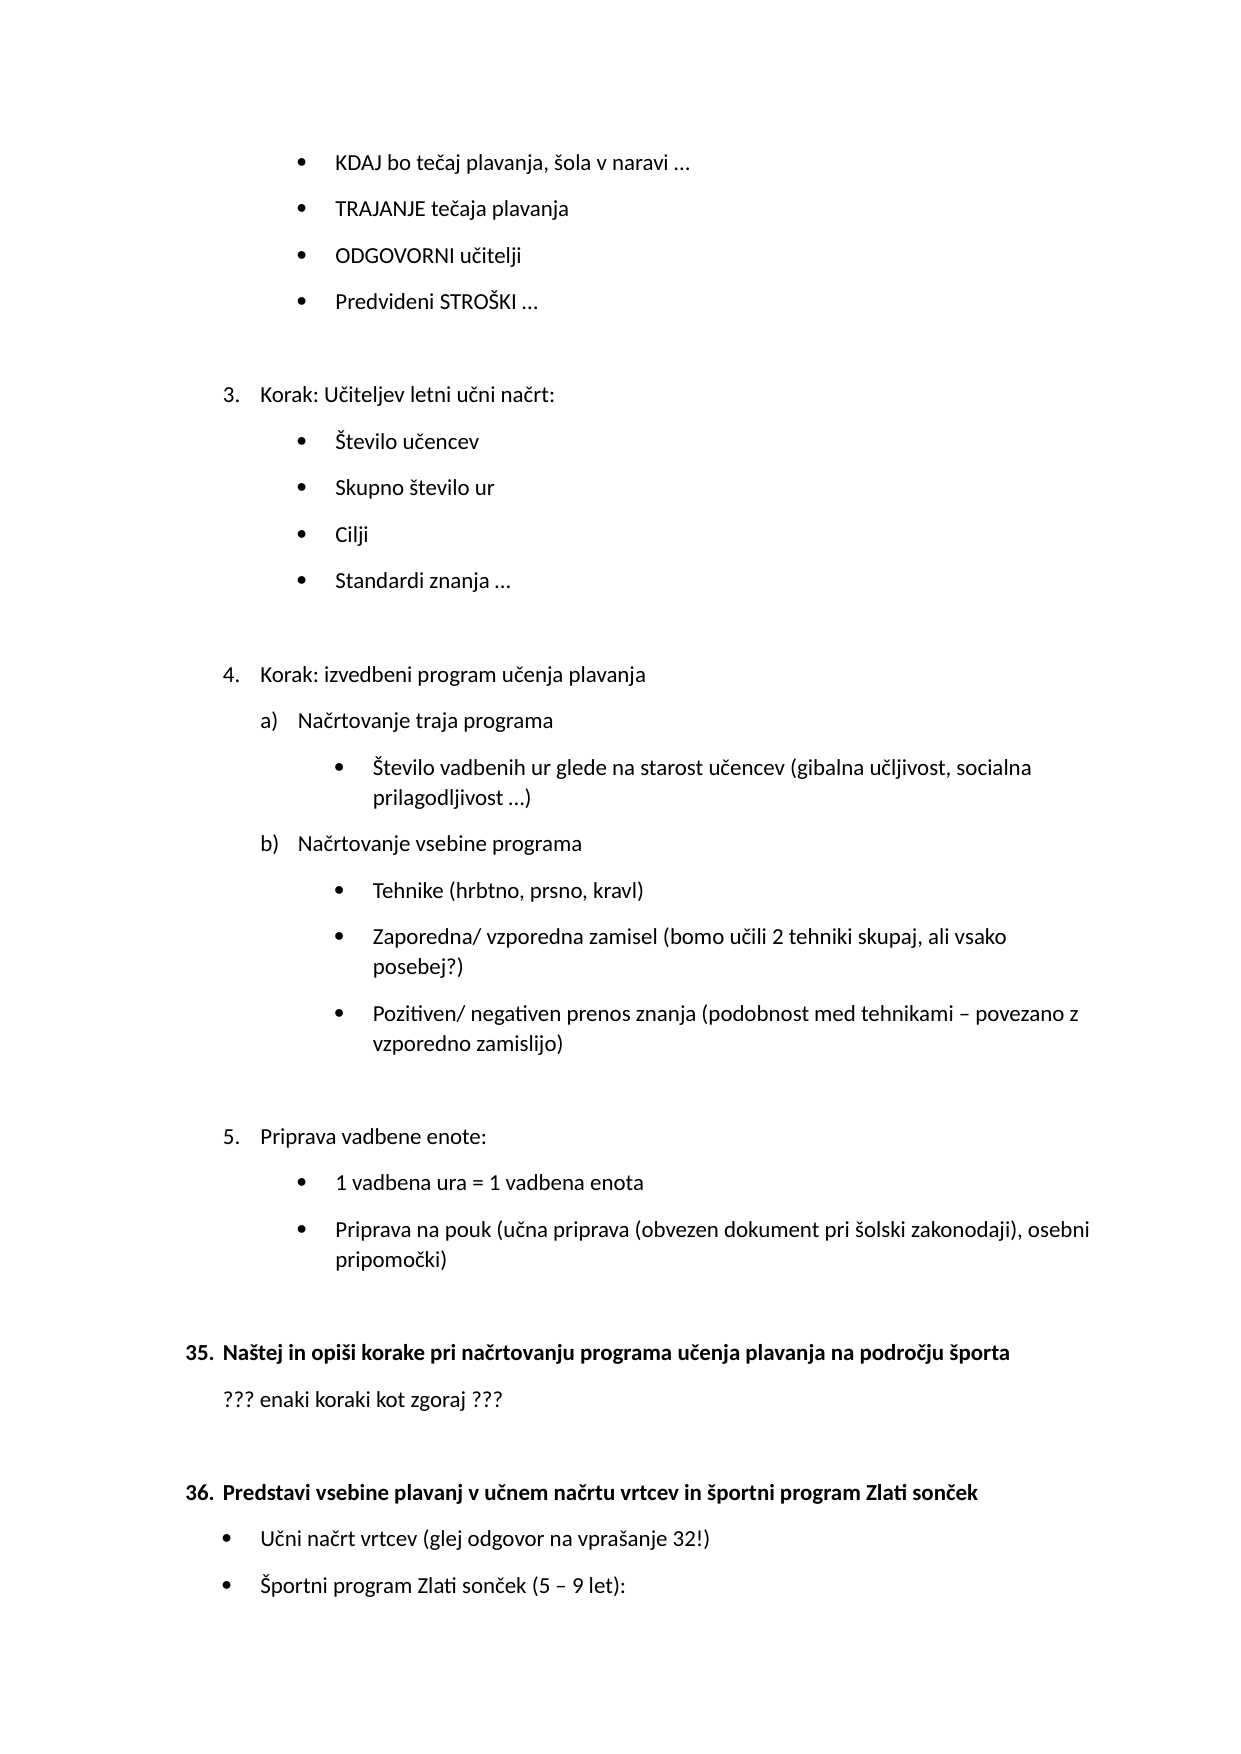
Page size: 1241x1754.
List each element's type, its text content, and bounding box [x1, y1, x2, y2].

list Cilji [298, 520, 1093, 548]
list Korak: izvedbeni program učenja plavanja [223, 660, 1093, 688]
list Skupno število ur [298, 473, 1093, 502]
list KDAJ bo tečaj plavanja, šola v naravi … [298, 148, 1093, 176]
list Načrtovanje vsebine programa [260, 829, 1093, 857]
list Priprava na pouk (učna priprava (obvezen dokument pri šolski zakonodaji), osebni pripomočki) [298, 1215, 1093, 1273]
list 1 vadbena ura = 1 vadbena enota [298, 1168, 1093, 1197]
list ??? enaki koraki kot zgoraj ??? [223, 1385, 1093, 1413]
list Načrtovanje traja programa [260, 706, 1093, 734]
list Priprava vadbene enote: [223, 1122, 1093, 1150]
list Korak: Učiteljev letni učni načrt: [223, 380, 1093, 408]
list Pozitiven/ negativen prenos znanja (podobnost med tehnikami – povezano z vzporedno zamislijo) [335, 999, 1093, 1057]
list Število učencev [298, 427, 1093, 455]
list Naštej in opiši korake pri načrtovanju programa učenja plavanja na področju športa [185, 1338, 1093, 1366]
list Tehnike (hrbtno, prsno, kravl) [335, 876, 1093, 904]
list Športni program Zlati sonček (5 – 9 let): [223, 1571, 1093, 1599]
list Predvideni STROŠKI … [298, 287, 1093, 315]
list Število vadbenih ur glede na starost učencev (gibalna učljivost, socialna prilagodljivost …) [335, 753, 1093, 811]
list ODGOVORNI učitelji [298, 241, 1093, 269]
list Zaporedna/ vzporedna zamisel (bomo učili 2 tehniki skupaj, ali vsako posebej?) [335, 922, 1093, 980]
list Predstavi vsebine plavanj v učnem načrtu vrtcev in športni program Zlati sonček [185, 1478, 1093, 1506]
list Učni načrt vrtcev (glej odgovor na vprašanje 32!) [223, 1524, 1093, 1552]
list TRAJANJE tečaja plavanja [298, 194, 1093, 222]
list Standardi znanja … [298, 567, 1093, 595]
